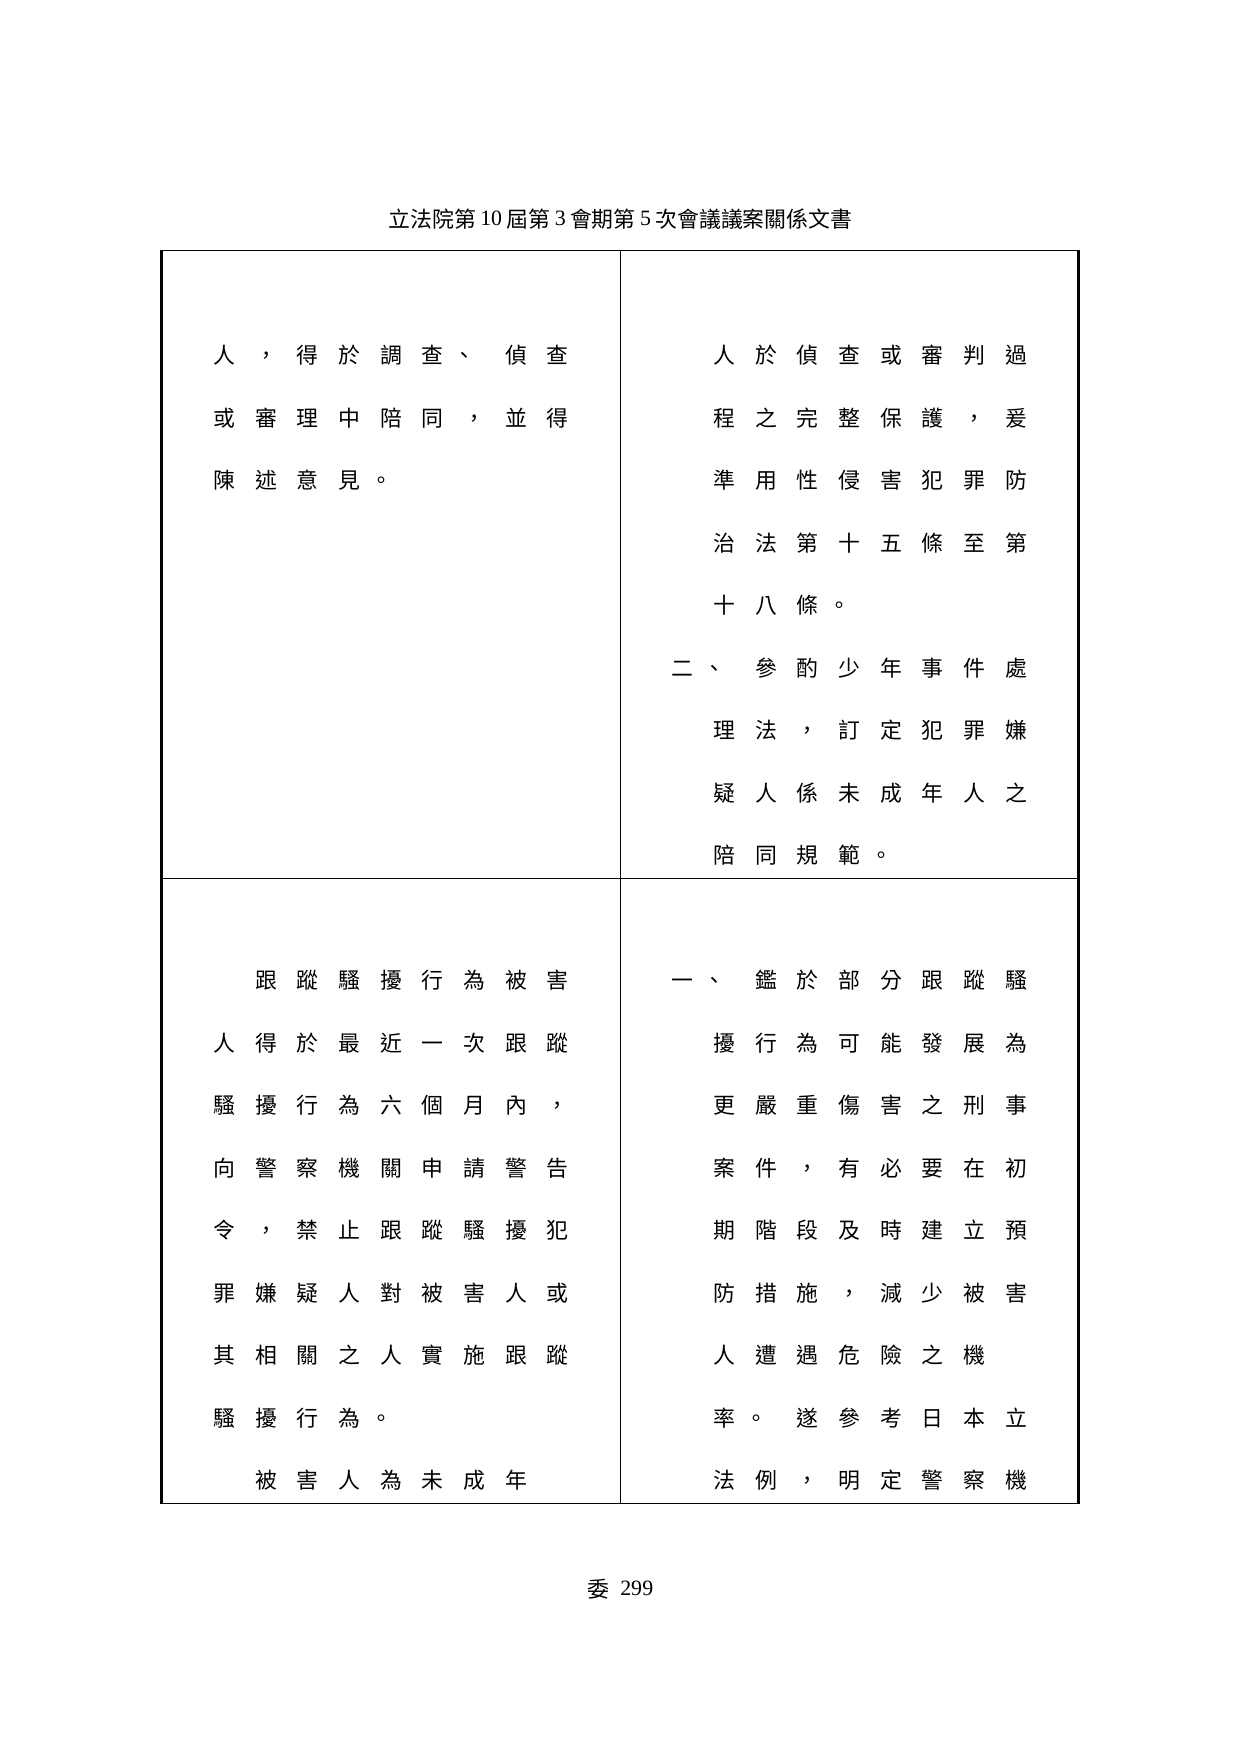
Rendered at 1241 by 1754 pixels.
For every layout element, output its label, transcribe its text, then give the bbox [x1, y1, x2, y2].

table_cell 一、鑑於部分跟蹤騷擾行為可能發展為更嚴重傷害之刑事案件，有必要在初期階段及時建立預防措施，減少被害人遭遇危險之機率。遂參考日本立法例，明定警察機 [621, 879, 1077, 1503]
table_cell 人於偵查或審判過程之完整保護，爰準用性侵害犯罪防治法第十五條至第十八條。 二、參酌少年事件處理法，訂定犯罪嫌疑人係未成年人之陪同規範。 [621, 251, 1077, 878]
table_cell 第十六條 （警告令之申請與核發） 跟蹤騷擾行為被害人得於最近一次跟蹤騷擾行為六個月內，向警察機關申請警告令，禁止跟蹤騷擾犯罪嫌疑人對被害人或其相關之人實施跟蹤騷擾行為。 被害人為未成年人、身心障礙者或因故難以委任代理人者，其配偶、法定代理人、三親等內血親或姻親，得為其申請之。 警察機關於被害人申請後，應於一週內，以書面為下列之決定： 一、足認有跟蹤騷擾事實，且有繼續實施之虞者，核發警告令。 二、若有下列情形之一者，以書面附理由通知申請人不予核發警告令： (一)無明確跟蹤騷擾行為之事證。 (二)經調查後相對人不明。 (三)同一事件已為決定且無新事證，仍重行申請。 (四)提出申請已逾法定期限。 (五)有第十一條之各款情事之一者。 前項決定應送達申請人及犯罪嫌疑人，送達程序準用行政程序法之規定。其相關文書得不記載申請人之住居所及其他聯絡資訊，僅記載其送達處所。 [163, 879, 620, 1503]
table_cell 第十五條 （訊問及詰問之規範） 對被害人之訊問或詰問，準用性侵害犯罪防治法第十五條至第十八條之規定。 跟蹤騷擾犯罪嫌疑人如係未成年人，應通知其法定代理人、直系血親、同居親屬、現在保護其之人、醫師、心理師、學校輔導人員、社工人員或其他適當之人，得於調查、偵查或審理中陪同，並得陳述意見。 [163, 251, 620, 878]
